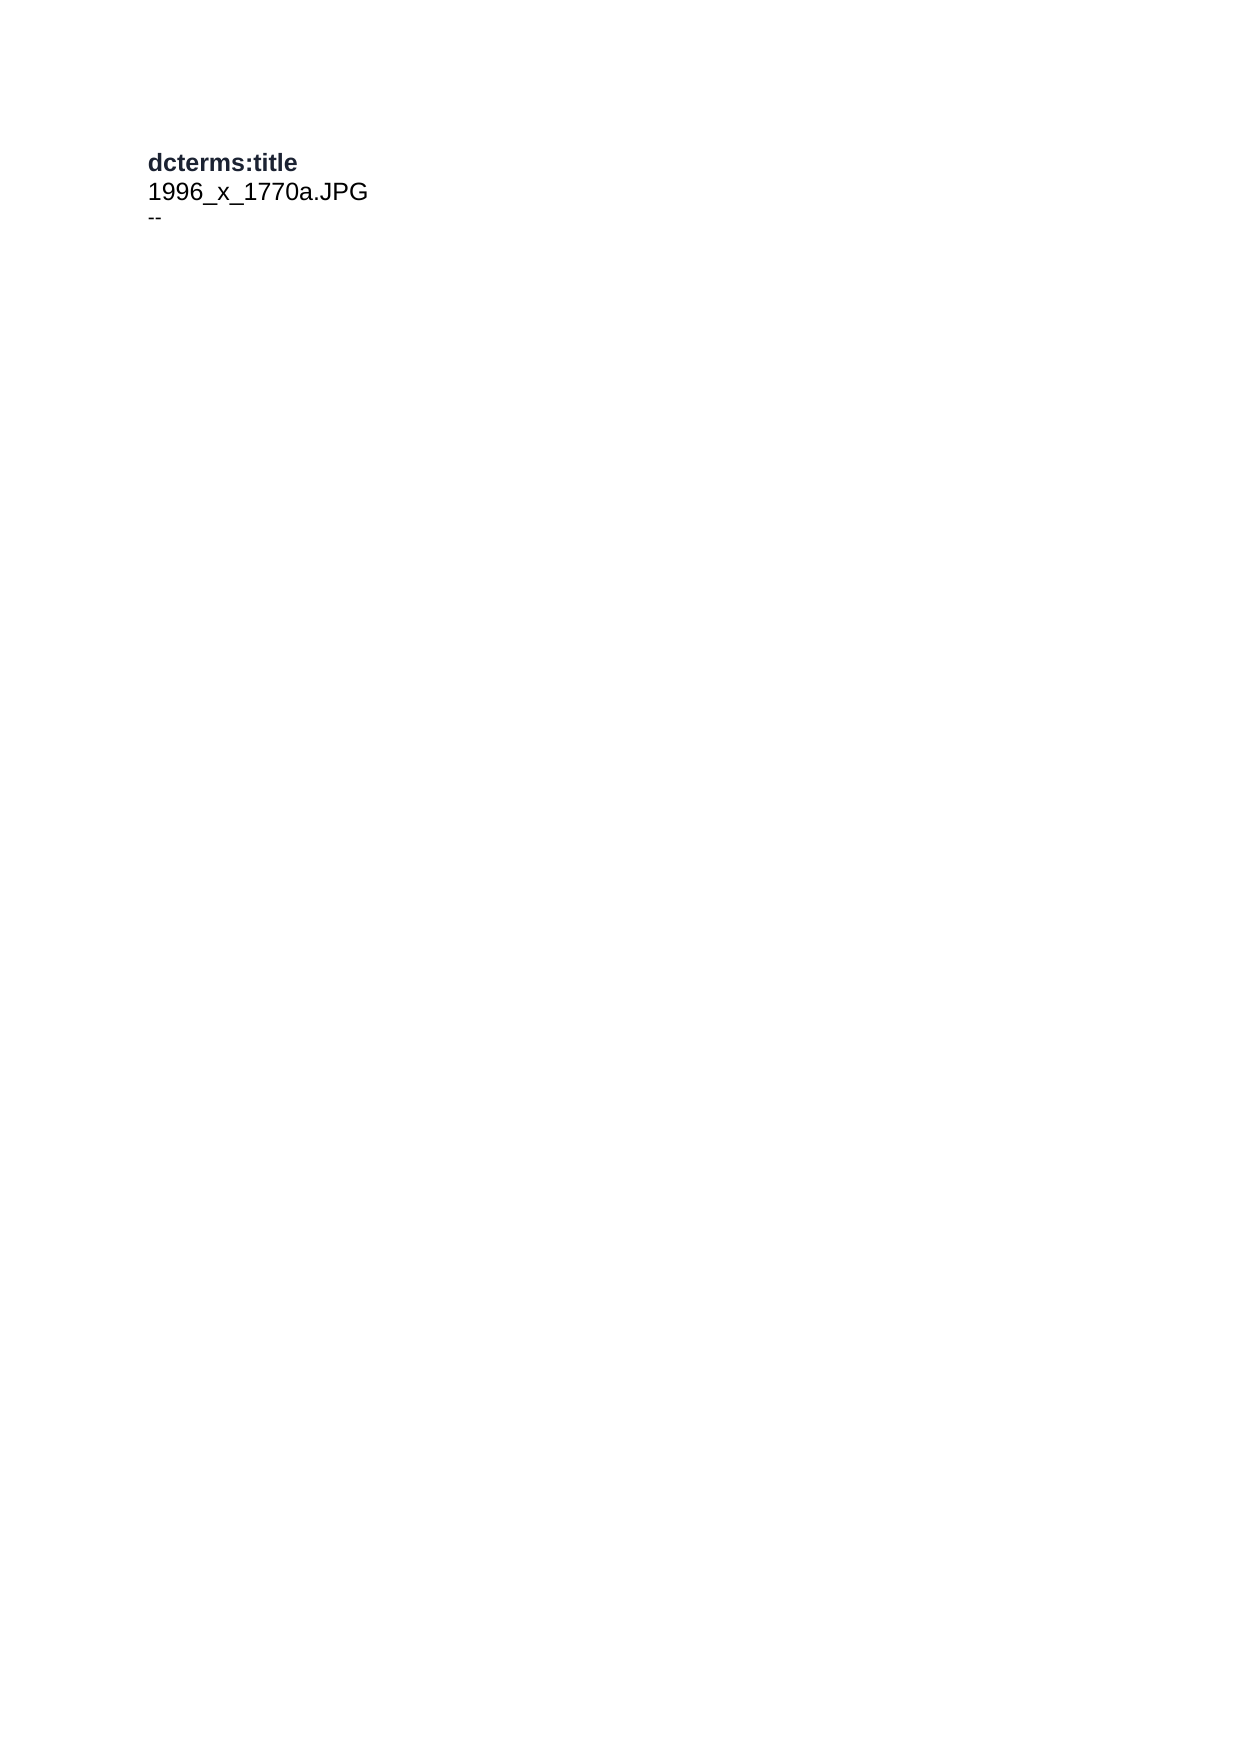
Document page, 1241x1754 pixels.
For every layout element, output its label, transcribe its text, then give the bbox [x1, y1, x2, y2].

text dcterms:title [148, 148, 1092, 176]
text -- [148, 205, 1092, 229]
text 1996_x_1770a.JPG [148, 176, 1092, 205]
